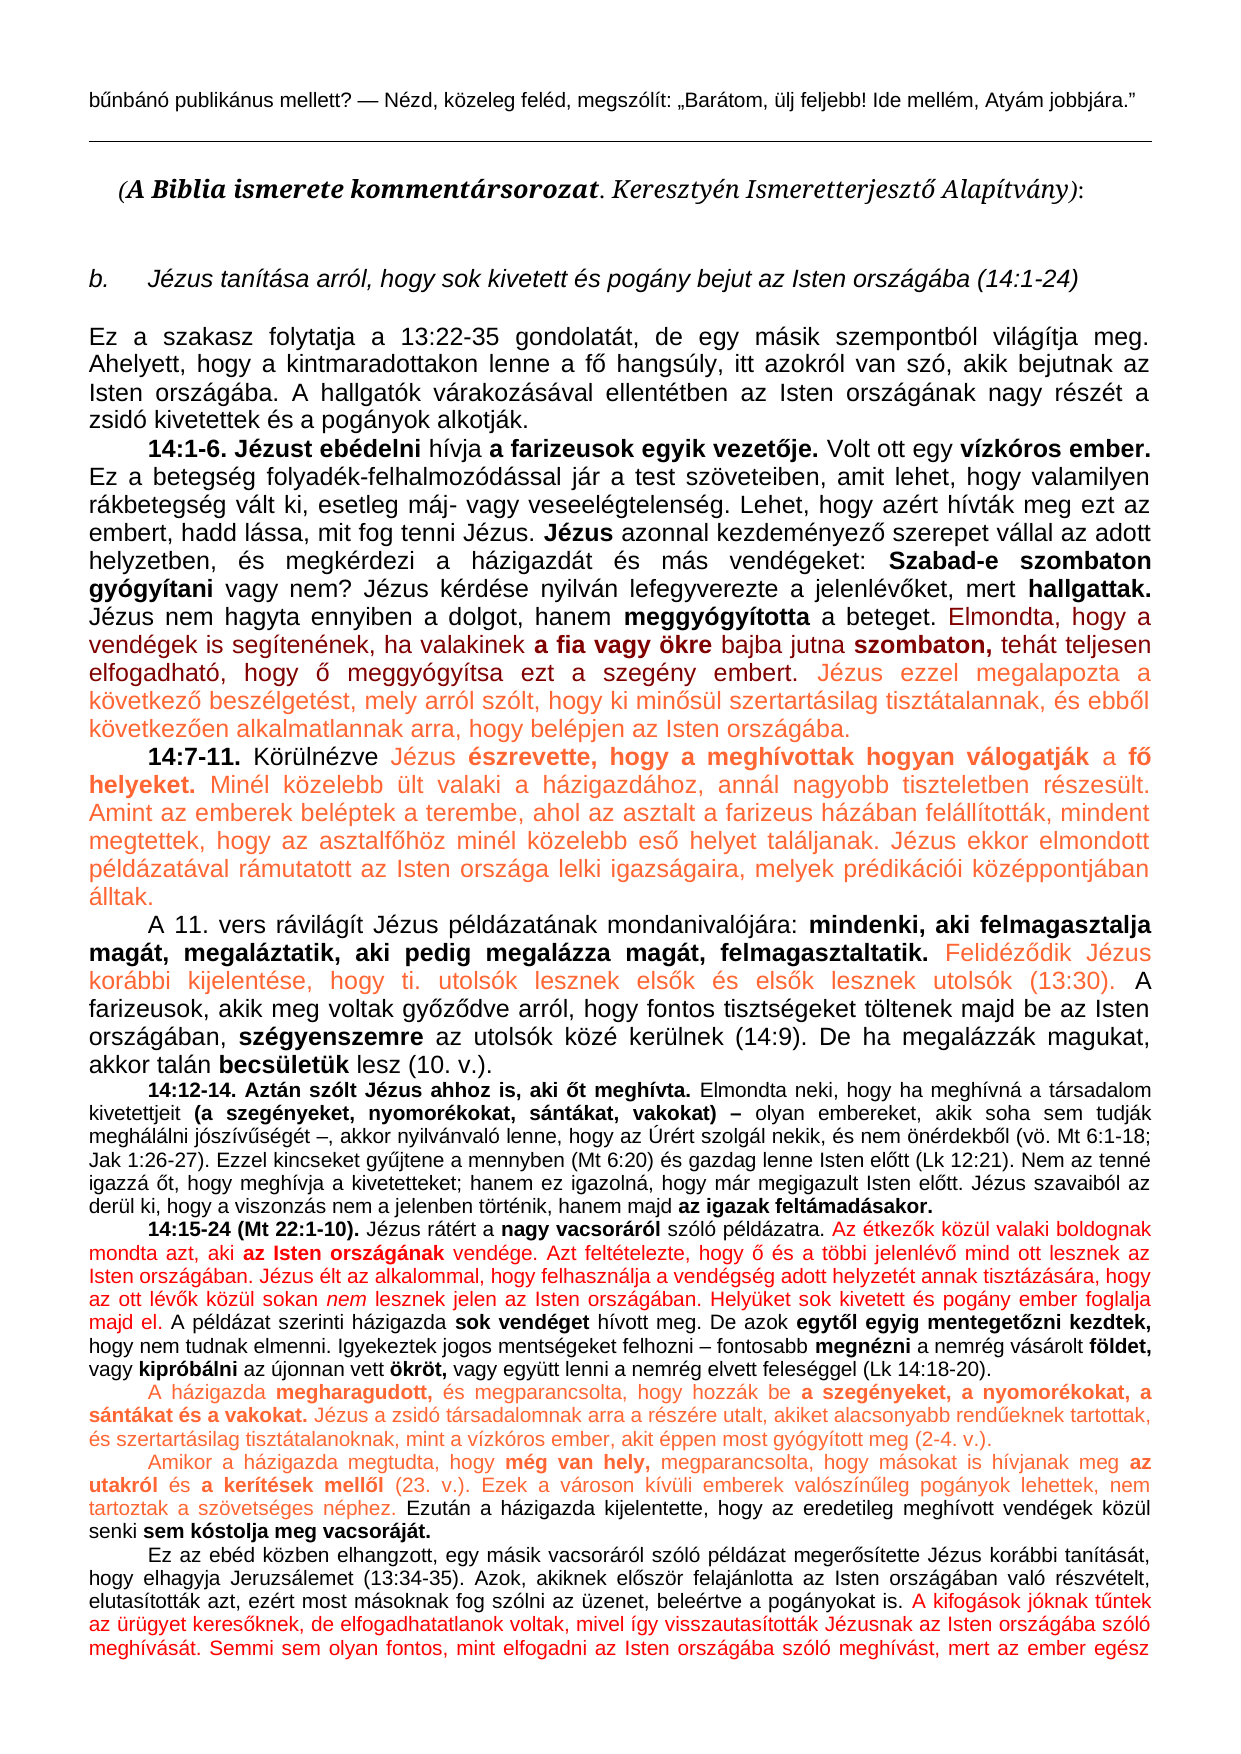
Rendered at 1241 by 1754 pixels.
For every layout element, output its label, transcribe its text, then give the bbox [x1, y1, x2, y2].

text 14:7-11. Körülnézve Jézus észrevette, hogy a meghívottak hogyan válogatják a fő helyeket. Minél közelebb ült valaki a házigazdához, annál nagyobb tiszteletben részesült. Amint az emberek beléptek a terembe, ahol az asztalt a farizeus házában felállították, mindent megtettek, hogy az asztalfőhöz minél közelebb eső helyet találjanak. Jézus ekkor elmondott példázatával rámutatott az Isten országa lelki igazságaira, melyek prédikációi középpontjában álltak. [88, 742, 1152, 911]
text 14:1-6. Jézust ebédelni hívja a farizeusok egyik vezetője. Volt ott egy vízkóros ember. Ez a betegség folyadék-felhalmozódással jár a test szöveteiben, amit lehet, hogy valamilyen rákbetegség vált ki, esetleg máj‑ vagy veseelégtelenség. Lehet, hogy azért hívták meg ezt az embert, hadd lássa, mit fog tenni Jézus. Jézus azonnal kezdeményező szerepet vállal az adott helyzetben, és megkérdezi a házigazdát és más vendégeket: Szabad‑e szombaton gyógyítani vagy nem? Jézus kérdése nyilván lefegyverezte a jelenlévőket, mert hallgattak. Jézus nem hagyta ennyiben a dolgot, hanem meggyógyította a beteget. Elmondta, hogy a vendégek is segítenének, ha valakinek a fia vagy ökre bajba jutna szombaton, tehát teljesen elfogadható, hogy ő meggyógyítsa ezt a szegény embert. Jézus ezzel megalapozta a következő beszélgetést, mely arról szólt, hogy ki minősül szertartásilag tisztátalannak, és ebből következően alkalmatlannak arra, hogy belépjen az Isten országába. [88, 434, 1152, 742]
text (A Biblia ismerete kommentársorozat. Keresztyén Ismeretterjesztő Alapítvány): [88, 142, 1152, 235]
text A házigazda megharagudott, és megparancsolta, hogy hozzák be a szegényeket, a nyomorékokat, a sántákat és a vakokat. Jézus a zsidó társadalomnak arra a részére utalt, akiket alacsonyabb rendűeknek tartottak, és szertartásilag tisztátalanoknak, mint a vízkóros ember, akit éppen most gyógyított meg (2-4. v.). [88, 1381, 1152, 1450]
text b. Jézus tanítása arról, hogy sok kivetett és pogány bejut az Isten országába (14:1-24) [88, 265, 1152, 293]
text 14:12-14. Aztán szólt Jézus ahhoz is, aki őt meghívta. Elmondta neki, hogy ha meghívná a társadalom kivetettjeit (a szegényeket, nyomorékokat, sántákat, vakokat) – olyan embereket, akik soha sem tudják meghálálni jószívűségét –, akkor nyilvánvaló lenne, hogy az Úrért szolgál nekik, és nem önérdekből (vö. Mt 6:1-18; Jak 1:26-27). Ezzel kincseket gyűjtene a mennyben (Mt 6:20) és gazdag lenne Isten előtt (Lk 12:21). Nem az tenné igazzá őt, hogy meghívja a kivetetteket; hanem ez igazolná, hogy már megigazult Isten előtt. Jézus szavaiból az derül ki, hogy a viszonzás nem a jelenben történik, hanem majd az igazak feltámadásakor. [88, 1079, 1152, 1218]
text Ez az ebéd közben elhangzott, egy másik vacsoráról szóló példázat megerősítette Jézus korábbi tanítását, hogy elhagyja Jeruzsálemet (13:34-35). Azok, akiknek először felajánlotta az Isten országában való részvételt, elutasították azt, ezért most másoknak fog szólni az üzenet, beleértve a pogányokat is. A kifogások jóknak tűntek az ürügyet keresőknek, de elfogadhatatlanok voltak, mivel így visszautasították Jézusnak az Isten országába szóló meghívását. Semmi sem olyan fontos, mint elfogadni az Isten országába szóló meghívást, mert az ember egész [88, 1543, 1152, 1659]
text Ez a szakasz folytatja a 13:22-35 gondolatát, de egy másik szempontból világítja meg. Ahelyett, hogy a kintmaradottakon lenne a fő hangsúly, itt azokról van szó, akik bejutnak az Isten országába. A hallgatók várakozásával ellentétben az Isten országának nagy részét a zsidó kivetettek és a pogányok alkotják. [88, 322, 1152, 434]
text bűnbánó publikánus mellett? — Nézd, közeleg feléd, megszólít: „Barátom, ülj feljebb! Ide mellém, Atyám jobbjára.” [88, 88, 1152, 112]
text 14:15-24 (Mt 22:1-10). Jézus rátért a nagy vacsoráról szóló példázatra. Az étkezők közül valaki boldognak mondta azt, aki az Isten országának vendége. Azt feltételezte, hogy ő és a többi jelenlévő mind ott lesznek az Isten országában. Jézus élt az alkalommal, hogy felhasználja a vendégség adott helyzetét annak tisztázására, hogy az ott lévők közül sokan nem lesznek jelen az Isten országában. Helyüket sok kivetett és pogány ember foglalja majd el. A példázat szerinti házigazda sok vendéget hívott meg. De azok egytől egyig mentegetőzni kezdtek, hogy nem tudnak elmenni. Igyekeztek jogos mentségeket felhozni – fontosabb megnézni a nemrég vásárolt földet, vagy kipróbálni az újonnan vett ökröt, vagy együtt lenni a nemrég elvett feleséggel (Lk 14:18-20). [88, 1218, 1152, 1381]
text Amikor a házigazda megtudta, hogy még van hely, megparancsolta, hogy másokat is hívjanak meg az utakról és a kerítések mellől (23. v.). Ezek a városon kívüli emberek valószínűleg pogányok lehettek, nem tartoztak a szövetséges néphez. Ezután a házigazda kijelentette, hogy az eredetileg meghívott vendégek közül senki sem kóstolja meg vacsoráját. [88, 1450, 1152, 1543]
text A 11. vers rávilágít Jézus példázatának mondanivalójára: mindenki, aki felmagasztalja magát, megaláztatik, aki pedig megalázza magát, felmagasztaltatik. Felidéződik Jézus korábbi kijelentése, hogy ti. utolsók lesznek elsők és elsők lesznek utolsók (13:30). A farizeusok, akik meg voltak győződve arról, hogy fontos tisztségeket töltenek majd be az Isten országában, szégyenszemre az utolsók közé kerülnek (14:9). De ha megalázzák magukat, akkor talán becsületük lesz (10. v.). [88, 911, 1152, 1079]
